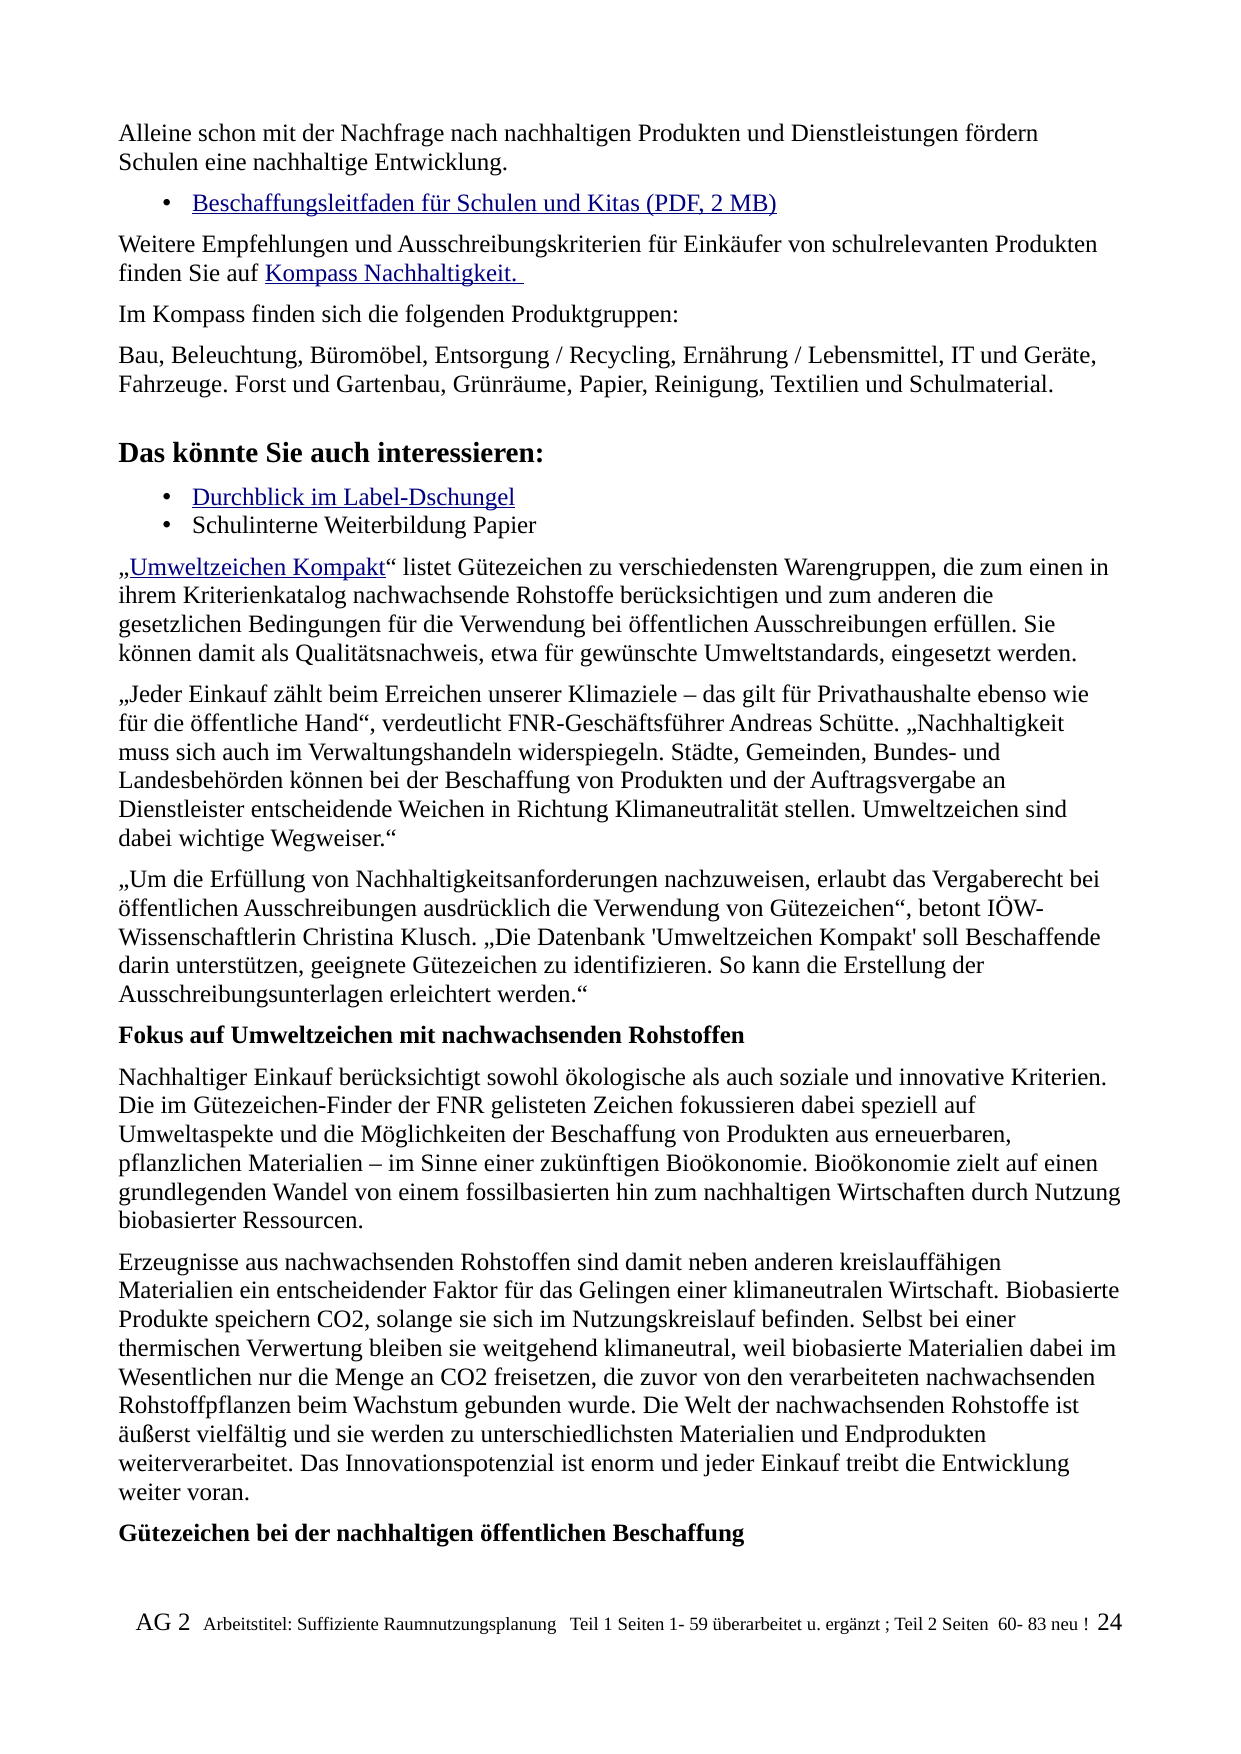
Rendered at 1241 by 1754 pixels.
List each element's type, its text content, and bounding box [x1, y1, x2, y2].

text Nachhaltiger Einkauf berücksichtigt sowohl ökologische als auch soziale und innovative Kriterien. Die im Gütezeichen-Finder der FNR gelisteten Zeichen fokussieren dabei speziell auf Umweltaspekte und die Möglichkeiten der Beschaffung von Produkten aus erneuerbaren, pflanzlichen Materialien – im Sinne einer zukünftigen Bioökonomie. Bioökonomie zielt auf einen grundlegenden Wandel von einem fossilbasierten hin zum nachhaltigen Wirtschaften durch Nutzung biobasierter Ressourcen. [118, 1062, 1122, 1234]
text „Um die Erfüllung von Nachhaltigkeitsanforderungen nachzuweisen, erlaubt das Vergaberecht bei öffentlichen Ausschreibungen ausdrücklich die Verwendung von Gütezeichen“, betont IÖW-Wissenschaftlerin Christina Klusch. „Die Datenbank 'Umweltzeichen Kompakt' soll Beschaffende darin unterstützen, geeignete Gütezeichen zu identifizieren. So kann die Erstellung der Ausschreibungsunterlagen erleichtert werden.“ [118, 864, 1122, 1008]
text Fokus auf Umweltzeichen mit nachwachsenden Rohstoffen [118, 1020, 1122, 1049]
text „Umweltzeichen Kompakt“ listet Gütezeichen zu verschiedensten Warengruppen, die zum einen in ihrem Kriterienkatalog nachwachsende Rohstoffe berücksichtigen und zum anderen die gesetzlichen Bedingungen für die Verwendung bei öffentlichen Ausschreibungen erfüllen. Sie können damit als Qualitätsnachweis, etwa für gewünschte Umweltstandards, eingesetzt werden. [118, 552, 1122, 667]
text „Jeder Einkauf zählt beim Erreichen unserer Klimaziele – das gilt für Privathaushalte ebenso wie für die öffentliche Hand“, verdeutlicht FNR-Geschäftsführer Andreas Schütte. „Nachhaltigkeit muss sich auch im Verwaltungshandeln widerspiegeln. Städte, Gemeinden, Bundes- und Landesbehörden können bei der Beschaffung von Produkten und der Auftragsvergabe an Dienstleister entscheidende Weichen in Richtung Klimaneutralität stellen. Umweltzeichen sind dabei wichtige Wegweiser.“ [118, 679, 1122, 852]
text Weitere Empfehlungen und Ausschreibungskriterien für Einkäufer von schulrelevanten Produkten finden Sie auf Kompass Nachhaltigkeit. [118, 229, 1122, 287]
list Durchblick im Label-Dschungel [162, 482, 1122, 510]
text Bau, Beleuchtung, Büromöbel, Entsorgung / Recycling, Ernährung / Lebensmittel, IT und Geräte, Fahrzeuge. Forst und Gartenbau, Grünräume, Papier, Reinigung, Textilien und Schulmaterial. [118, 341, 1122, 398]
text Alleine schon mit der Nachfrage nach nachhaltigen Produkten und Dienstleistungen fördern Schulen eine nachhaltige Entwicklung. [118, 118, 1122, 176]
subtitle Das könnte Sie auch interessieren: [118, 436, 1122, 469]
list Beschaffungsleitfaden für Schulen und Kitas (PDF, 2 MB) [162, 188, 1122, 217]
text Im Kompass finden sich die folgenden Produktgruppen: [118, 299, 1122, 328]
text Erzeugnisse aus nachwachsenden Rohstoffen sind damit neben anderen kreislauffähigen Materialien ein entscheidender Faktor für das Gelingen einer klimaneutralen Wirtschaft. Biobasierte Produkte speichern CO2, solange sie sich im Nutzungskreislauf befinden. Selbst bei einer thermischen Verwertung bleiben sie weitgehend klimaneutral, weil biobasierte Materialien dabei im Wesentlichen nur die Menge an CO2 freisetzen, die zuvor von den verarbeiteten nachwachsenden Rohstoffpflanzen beim Wachstum gebunden wurde. Die Welt der nachwachsenden Rohstoffe ist äußerst vielfältig und sie werden zu unterschiedlichsten Materialien und Endprodukten weiterverarbeitet. Das Innovationspotenzial ist enorm und jeder Einkauf treibt die Entwicklung weiter voran. [118, 1247, 1122, 1505]
list Schulinterne Weiterbildung Papier [162, 510, 1122, 539]
text Gütezeichen bei der nachhaltigen öffentlichen Beschaffung [118, 1518, 1122, 1547]
